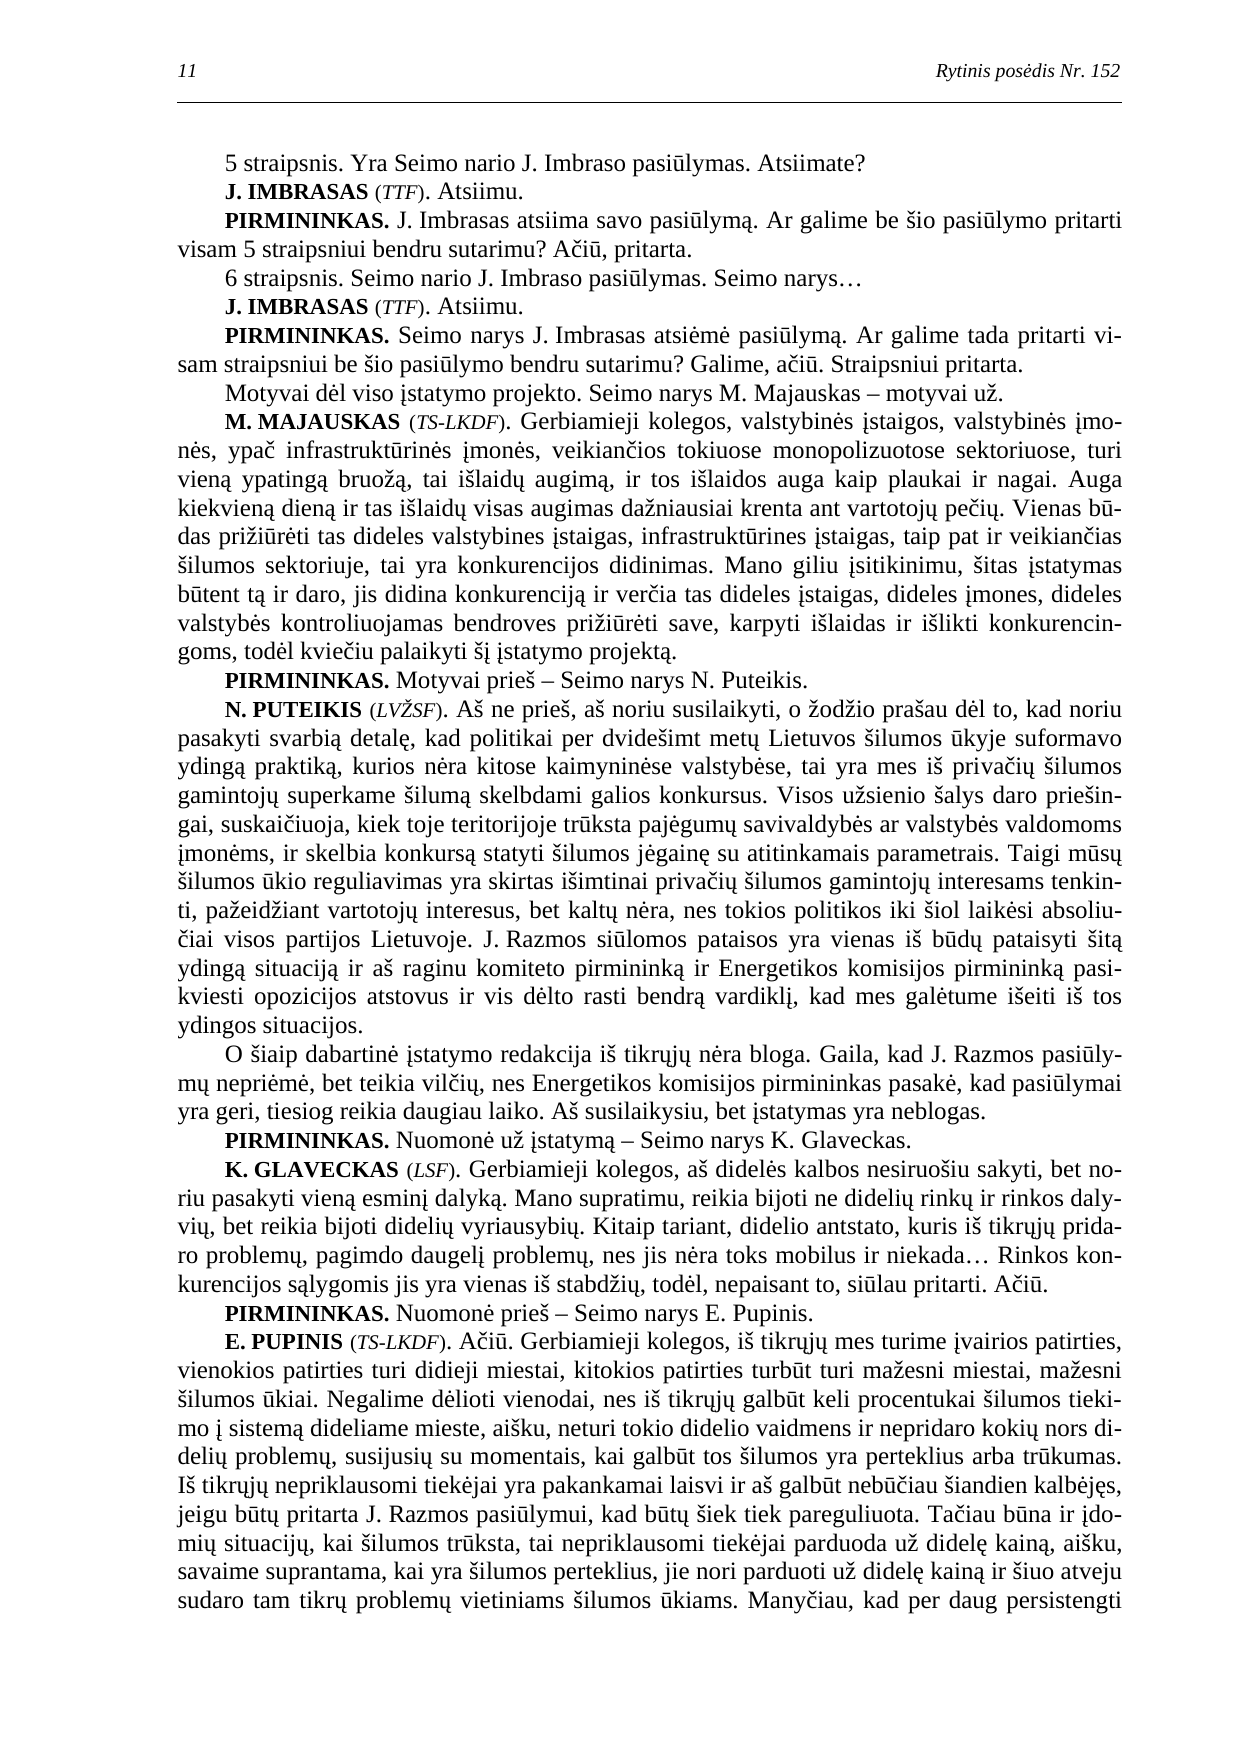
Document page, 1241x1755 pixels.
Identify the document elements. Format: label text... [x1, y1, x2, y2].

text M. MAJAUSKAS (TS-LKDF). Ger­bia­mie­ji ko­le­gos, vals­ty­bi­nės įstai­gos, vals­ty­bi­nės įmo­nės, ypač in­fra­struk­tū­ri­nės įmo­nės, vei­kian­čios to­kiuo­se mo­no­po­li­zuo­to­se sek­to­riuo­se, tu­ri vie­ną ypa­tin­gą bruo­žą, tai iš­lai­dų au­gi­mą, ir tos iš­lai­dos au­ga kaip plau­kai ir na­gai. Au­ga kiek­vie­ną die­ną ir tas iš­lai­dų vi­sas au­gi­mas daž­niau­siai kren­ta ant var­to­to­jų pe­čių. Vie­nas bū­das pri­žiū­rė­ti tas di­de­les vals­ty­bi­nes įstai­gas, in­fra­struk­tū­ri­nes įstai­gas, taip pat ir vei­kian­čias ši­lu­mos sek­to­riu­je, tai yra kon­ku­ren­ci­jos di­di­ni­mas. Ma­no gi­liu įsi­ti­ki­ni­mu, ši­tas įsta­ty­mas bū­tent tą ir da­ro, jis di­di­na kon­ku­ren­ci­ją ir ver­čia tas di­de­les įstai­gas, di­de­les įmo­nes, di­de­les vals­ty­bės kon­tro­liuo­ja­mas ben­dro­ves pri­žiū­rė­ti sa­ve, kar­py­ti iš­lai­das ir iš­lik­ti kon­ku­ren­cin­goms, to­dėl kvie­čiu pa­lai­ky­ti šį įsta­ty­mo pro­jek­tą. [177, 406, 1122, 665]
text PIRMININKAS. Mo­ty­vai prieš – Sei­mo na­rys N. Pu­tei­kis. [177, 665, 1122, 694]
text J. IMBRASAS (TTF). At­si­i­mu. [177, 176, 1122, 205]
text 6 straips­nis. Sei­mo na­rio J. Imb­ra­so pa­siū­ly­mas. Sei­mo na­rys… [177, 263, 1122, 291]
text N. PUTEIKIS (LVŽSF). Aš ne prieš, aš no­riu su­si­lai­ky­ti, o žo­džio pra­šau dėl to, kad no­riu pa­sa­ky­ti svar­bią de­ta­lę, kad po­li­ti­kai per dvi­de­šimt me­tų Lie­tu­vos ši­lu­mos ūky­je su­for­ma­vo ydin­gą prak­ti­ką, ku­rios nė­ra ki­to­se kai­my­ni­nė­se vals­ty­bė­se, tai yra mes iš pri­va­čių ši­lu­mos ga­min­to­jų su­per­ka­me ši­lu­mą skelb­da­mi ga­lios kon­kur­sus. Vi­sos už­sie­nio ša­lys da­ro prie­šin­gai, su­skai­čiuo­ja, kiek to­je te­ri­to­ri­jo­je trūks­ta pa­jė­gu­mų sa­vi­val­dy­bės ar vals­ty­bės val­do­moms įmo­nėms, ir skel­bia kon­kur­są sta­ty­ti ši­lu­mos jė­gai­nę su ati­tin­ka­mais pa­ra­met­rais. Tai­gi mū­sų ši­lu­mos ūkio re­gu­lia­vi­mas yra skir­tas iš­im­ti­nai pri­va­čių ši­lu­mos ga­min­to­jų in­te­re­sams ten­kin­ti, pa­žei­džiant var­to­to­jų in­te­re­sus, bet kal­tų nė­ra, nes to­kios po­li­ti­kos iki šiol lai­kė­si ab­so­liu­čiai vi­sos par­ti­jos Lie­tu­vo­je. J. Raz­mos siū­lo­mos pa­tai­sos yra vie­nas iš bū­dų pa­tai­sy­ti ši­tą ydin­gą si­tu­a­ci­ją ir aš ra­gi­nu ko­mi­te­to pir­mi­nin­ką ir Ener­ge­ti­kos ko­mi­si­jos pir­mi­nin­ką pa­si­kvies­ti opo­zi­ci­jos at­sto­vus ir vis dėl­to ras­ti ben­drą var­dik­lį, kad mes ga­lė­tu­me iš­ei­ti iš tos ydin­gos si­tu­a­ci­jos. [177, 694, 1122, 1039]
text K. GLAVECKAS (LSF). Ger­bia­mie­ji ko­le­gos, aš di­de­lės kal­bos ne­si­ruo­šiu sa­ky­ti, bet no­riu pa­sa­ky­ti vie­ną es­mi­nį da­ly­ką. Ma­no su­pra­ti­mu, rei­kia bi­jo­ti ne di­de­lių rin­kų ir rin­kos da­ly­vių, bet rei­kia bi­jo­ti di­de­lių vy­riau­sy­bių. Ki­taip ta­riant, di­de­lio ant­sta­to, ku­ris iš tik­rų­jų pri­da­ro pro­ble­mų, pa­gim­do dau­ge­lį pro­ble­mų, nes jis nė­ra toks mo­bi­lus ir nie­ka­da… Rin­kos kon­ku­ren­ci­jos są­ly­go­mis jis yra vie­nas iš stab­džių, to­dėl, ne­pai­sant to, siū­lau pri­tar­ti. Ačiū. [177, 1154, 1122, 1298]
text E. PUPINIS (TS-LKDF). Ačiū. Ger­bia­mie­ji ko­le­gos, iš tik­rų­jų mes tu­ri­me įvai­rios pa­tir­ties, vie­no­kios pa­tir­ties tu­ri di­die­ji mies­tai, ki­to­kios pa­tir­ties tur­būt tu­ri ma­žes­ni mies­tai, ma­žes­ni ši­lu­mos ūkiai. Ne­ga­li­me dė­lio­ti vie­no­dai, nes iš tik­rų­jų gal­būt ke­li pro­cen­tu­kai ši­lu­mos tie­ki­mo į sis­te­mą di­de­lia­me mies­te, aiš­ku, ne­tu­ri to­kio di­de­lio vaid­mens ir ne­pri­da­ro ko­kių nors di­de­lių pro­ble­mų, su­si­ju­sių su mo­men­tais, kai gal­būt tos ši­lu­mos yra per­tek­lius ar­ba trū­ku­mas. Iš tik­rų­jų ne­pri­klau­so­mi tie­kė­jai yra pa­kan­ka­mai lais­vi ir aš gal­būt ne­bū­čiau šian­dien kal­bė­jęs, jei­gu bū­tų pri­tar­ta J. Raz­mos pa­siū­ly­mui, kad bū­tų šiek tiek pa­re­gu­liuo­ta. Ta­čiau bū­na ir įdo­mių si­tu­a­ci­jų, kai ši­lu­mos trūks­ta, tai ne­pri­klau­so­mi tie­kė­jai par­duo­da už di­de­lę kai­ną, aiš­ku, sa­vai­me su­pran­ta­ma, kai yra ši­lu­mos per­tek­lius, jie no­ri par­duo­ti už di­de­lę kai­ną ir šiuo at­ve­ju su­da­ro tam tik­rų pro­ble­mų vie­ti­niams ši­lu­mos ūkiams. Ma­ny­čiau, kad per daug per­si­steng­ti [177, 1326, 1122, 1614]
text J. IMBRASAS (TTF). At­si­i­mu. [177, 291, 1122, 320]
text PIRMININKAS. Sei­mo na­rys J. Imb­ra­sas at­si­ė­mė pa­siū­ly­mą. Ar ga­li­me ta­da pri­tar­ti vi­sam straips­niui be šio pa­siū­ly­mo ben­dru su­ta­ri­mu? Ga­li­me, ačiū. Straips­niui pri­tar­ta. [177, 320, 1122, 378]
text 5 straips­nis. Yra Sei­mo na­rio J. Imb­ra­so pa­siū­ly­mas. At­si­i­ma­te? [177, 148, 1122, 176]
text Mo­ty­vai dėl vi­so įsta­ty­mo pro­jek­to. Sei­mo na­rys M. Ma­jaus­kas – mo­ty­vai už. [177, 378, 1122, 406]
text PIRMININKAS. J. Imb­ra­sas at­si­i­ma sa­vo pa­siū­ly­mą. Ar ga­li­me be šio pa­siū­ly­mo pri­tar­ti vi­sam 5 straips­niui ben­dru su­ta­ri­mu? Ačiū, pri­tar­ta. [177, 205, 1122, 263]
text PIRMININKAS. Nuo­mo­nė už įsta­ty­mą – Sei­mo na­rys K. Gla­vec­kas. [177, 1125, 1122, 1154]
text PIRMININKAS. Nuo­mo­nė prieš – Sei­mo na­rys E. Pu­pi­nis. [177, 1298, 1122, 1326]
text O šiaip da­bar­ti­nė įsta­ty­mo re­dak­ci­ja iš tik­rų­jų nė­ra blo­ga. Gai­la, kad J. Raz­mos pa­siū­ly­mų ne­pri­ėmė, bet tei­kia vil­čių, nes Ener­ge­ti­kos ko­mi­si­jos pir­mi­nin­kas pa­sa­kė, kad pa­siū­ly­mai yra ge­ri, tie­siog rei­kia dau­giau lai­ko. Aš su­si­lai­ky­siu, bet įsta­ty­mas yra ne­blo­gas. [177, 1039, 1122, 1125]
